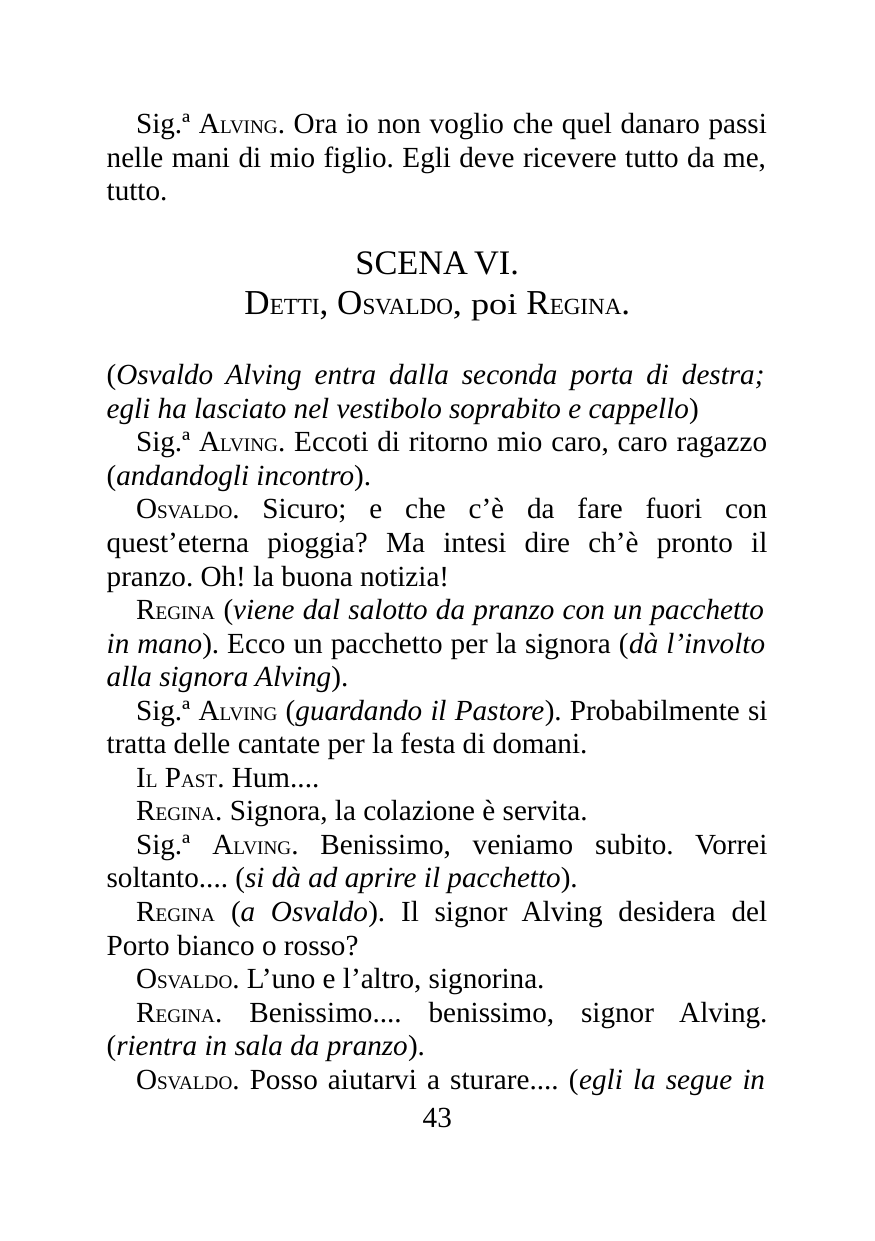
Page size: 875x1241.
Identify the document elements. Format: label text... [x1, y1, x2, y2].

text Sig.ª Alving (guardando il Pastore). Probabilmente si tratta delle cantate per la festa di domani. [106, 693, 768, 760]
text Sig.ª Alving. Eccoti di ritorno mio caro, caro ragazzo (andandogli incontro). [106, 424, 768, 492]
text Sig.ª Alving. Ora io non voglio che quel danaro passi nelle mani di mio figlio. Egli deve ricevere tutto da me, tutto. [106, 106, 768, 207]
text Regina (viene dal salotto da pranzo con un pacchetto in mano). Ecco un pacchetto per la signora (dà l’involto alla signora Alving). [106, 592, 768, 693]
subtitle SCENA VI. Detti, Osvaldo, poi Regina. [106, 242, 768, 322]
text Osvaldo. Posso aiutarvi a sturare.... (egli la segue in [106, 1062, 768, 1095]
text Osvaldo. Sicuro; e che c’è da fare fuori con quest’eterna pioggia? Ma intesi dire ch’è pronto il pranzo. Oh! la buona notizia! [106, 492, 768, 592]
text Regina (a Osvaldo). Il signor Alving desidera del Porto bianco o rosso? [106, 894, 768, 961]
text Osvaldo. L’uno e l’altro, signorina. [106, 961, 768, 995]
text Regina. Benissimo.... benissimo, signor Alving. (rientra in sala da pranzo). [106, 995, 768, 1062]
text Il Past. Hum.... [106, 760, 768, 793]
text Regina. Signora, la colazione è servita. [106, 793, 768, 827]
text Sig.ª Alving. Benissimo, veniamo subito. Vorrei soltanto.... (si dà ad aprire il pacchetto). [106, 827, 768, 894]
text (Osvaldo Alving entra dalla seconda porta di destra; egli ha lasciato nel vestibolo soprabito e cappello) [106, 357, 768, 424]
